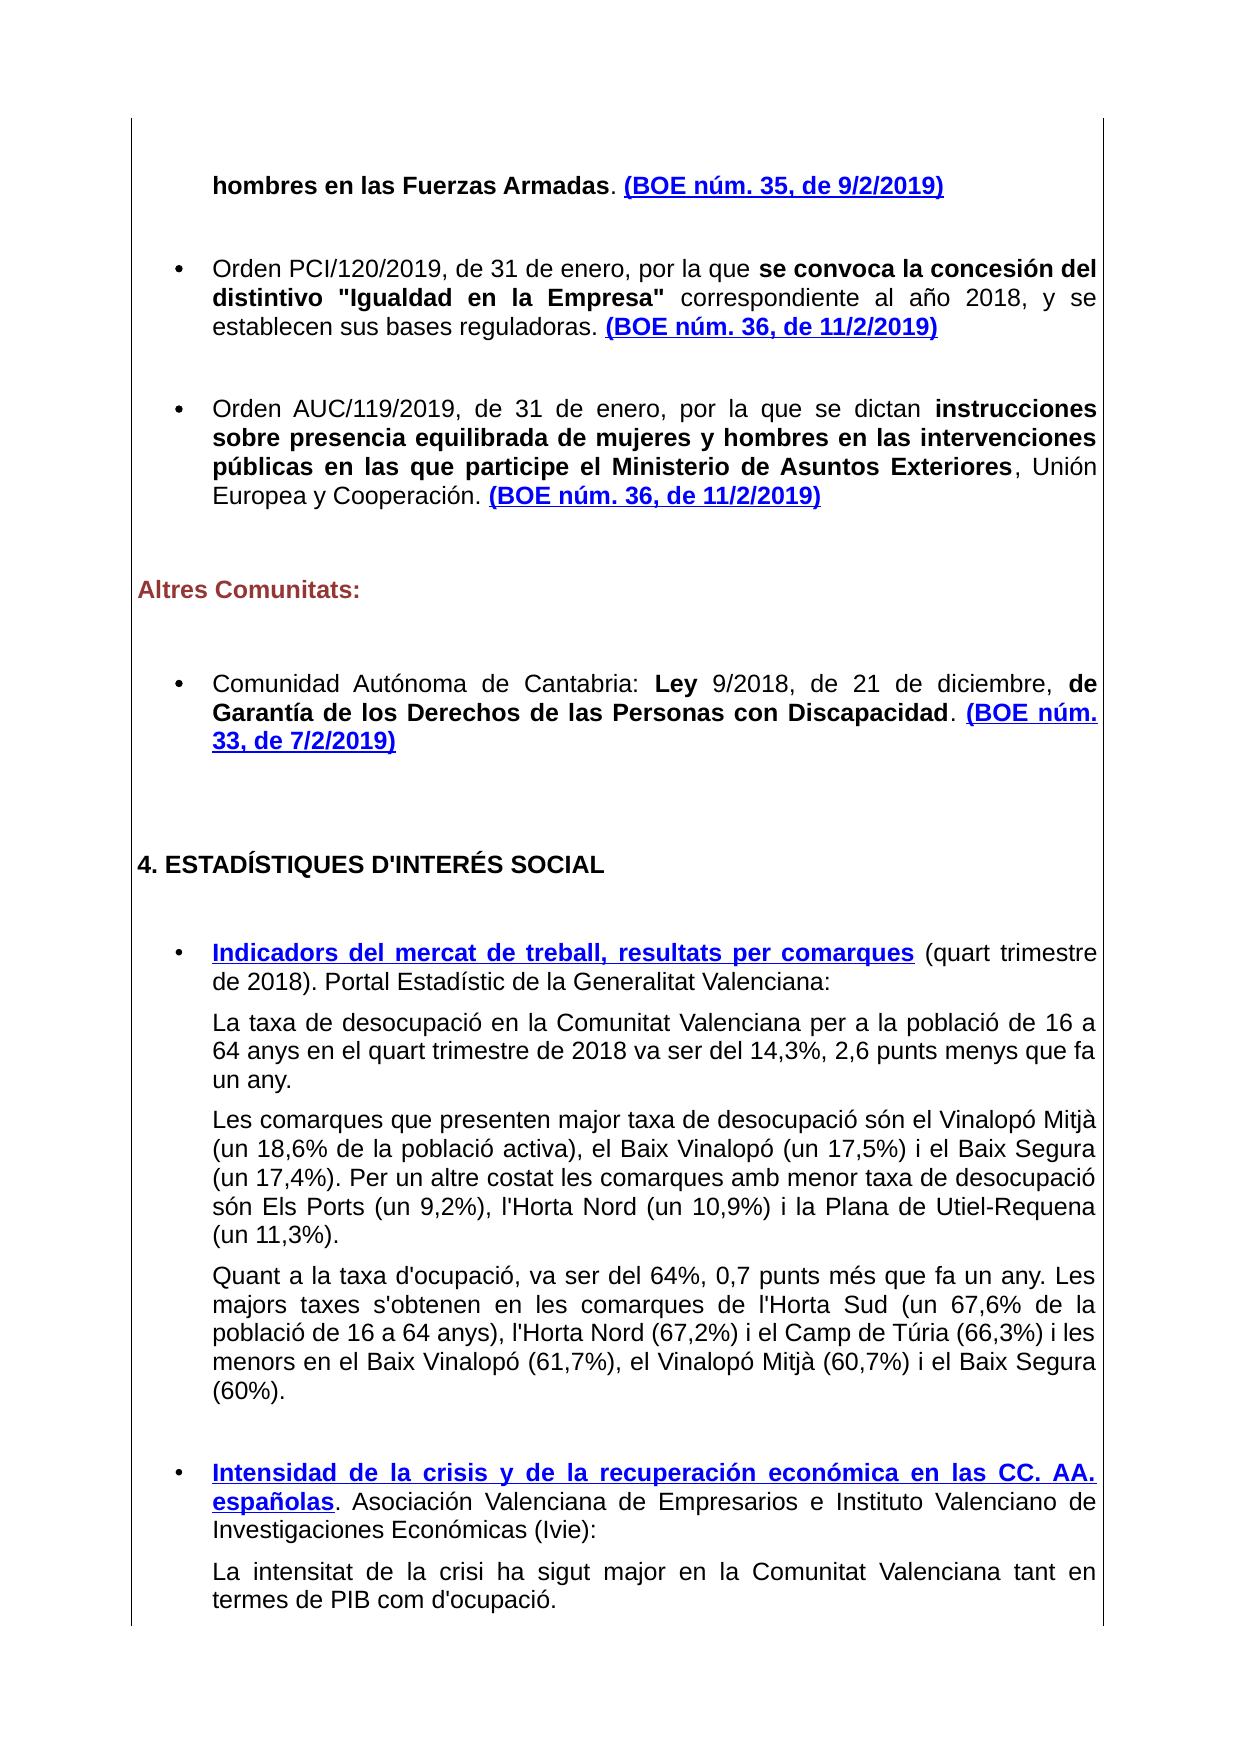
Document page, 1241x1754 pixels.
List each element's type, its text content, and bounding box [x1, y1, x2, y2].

table_cell hombres en las Fuerzas Armadas. (BOE núm. 35, de 9/2/2019) Orden PCI/120/2019, de 31 de enero, por la que se convoca la concesión del distintivo "Igualdad en la Empresa" correspondiente al año 2018, y se establecen sus bases reguladoras. (BOE núm. 36, de 11/2/2019) Orden AUC/119/2019, de 31 de enero, por la que se dictan instrucciones sobre presencia equilibrada de mujeres y hombres en las intervenciones públicas en las que participe el Ministerio de Asuntos Exteriores, Unión Europea y Cooperación. (BOE núm. 36, de 11/2/2019) Altres Comunitats: Comunidad Autónoma de Cantabria: Ley 9/2018, de 21 de diciembre, de Garantía de los Derechos de las Personas con Discapacidad. (BOE núm. 33, de 7/2/2019) 4. ESTADÍSTIQUES D'INTERÉS SOCIAL Indicadors del mercat de treball, resultats per comarques (quart trimestre de 2018). Portal Estadístic de la Generalitat Valenciana: La taxa de desocupació en la Comunitat Valenciana per a la població de 16 a 64 anys en el quart trimestre de 2018 va ser del 14,3%, 2,6 punts menys que fa un any. Les comarques que presenten major taxa de desocupació són el Vinalopó Mitjà (un 18,6% de la població activa), el Baix Vinalopó (un 17,5%) i el Baix Segura (un 17,4%). Per un altre costat les comarques amb menor taxa de desocupació són Els Ports (un 9,2%), l'Horta Nord (un 10,9%) i la Plana de Utiel-Requena (un 11,3%). Quant a la taxa d'ocupació, va ser del 64%, 0,7 punts més que fa un any. Les majors taxes s'obtenen en les comarques de l'Horta Sud (un 67,6% de la població de 16 a 64 anys), l'Horta Nord (67,2%) i el Camp de Túria (66,3%) i les menors en el Baix Vinalopó (61,7%), el Vinalopó Mitjà (60,7%) i el Baix Segura (60%). Intensidad de la crisis y de la recuperación económica en las CC. AA. españolas. Asociación Valenciana de Empresarios e Instituto Valenciano de Investigaciones Económicas (Ivie): La intensitat de la crisi ha sigut major en la Comunitat Valenciana tant en termes de PIB com d'ocupació. [132, 118, 1103, 1626]
